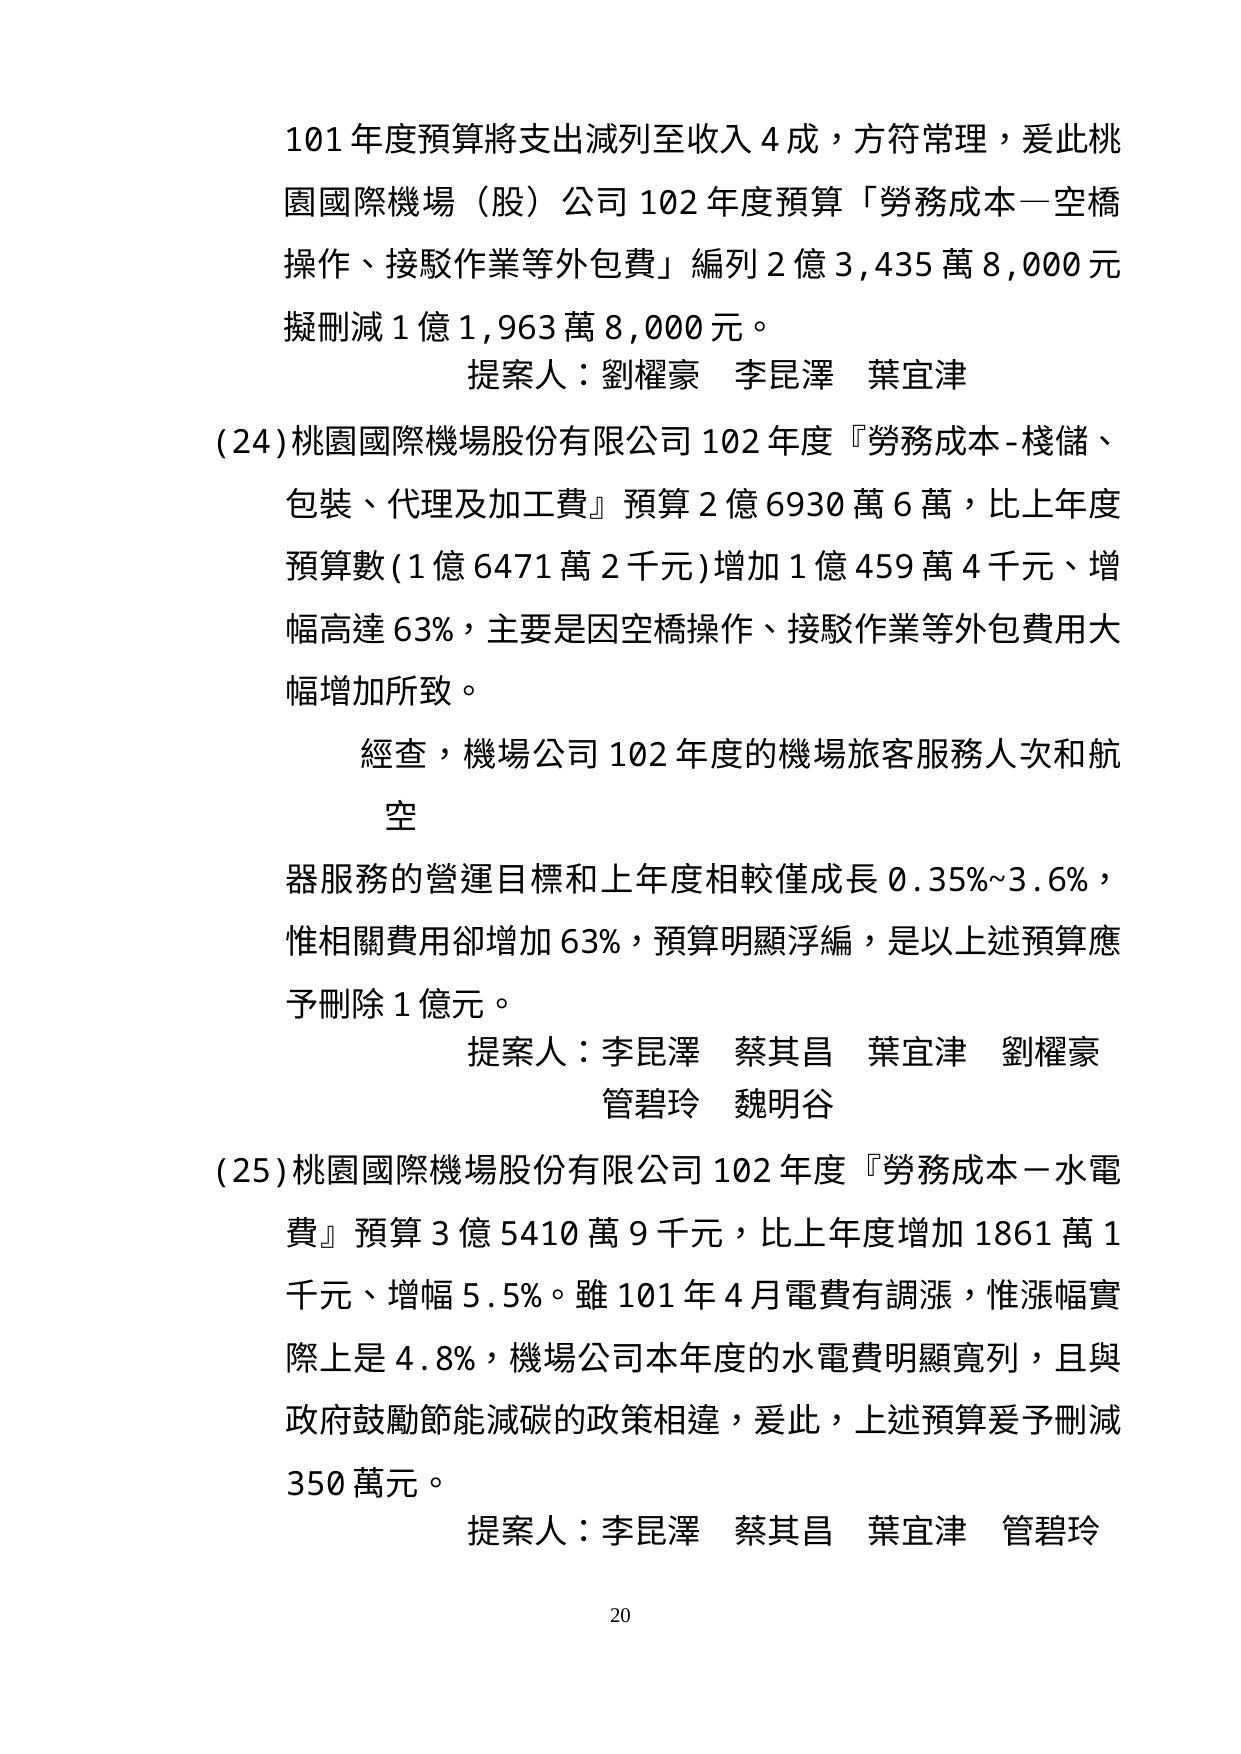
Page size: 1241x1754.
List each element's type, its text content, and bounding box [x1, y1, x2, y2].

text 101年度預算將支出減列至收入4成，方符常理，爰此桃園國際機場（股）公司102年度預算「勞務成本—空橋操作、接駁作業等外包費」編列2億3,435萬8,000元擬刪減1億1,963萬8,000元。 [209, 96, 1122, 346]
text 經查，機場公司102年度的機場旅客服務人次和航空 [360, 710, 1122, 835]
text 管碧玲 魏明谷 [384, 1075, 1122, 1127]
text 器服務的營運目標和上年度相較僅成長0.35%~3.6%，惟相關費用卻增加63%，預算明顯浮編，是以上述預算應予刪除1億元。 [285, 835, 1122, 1023]
text (25)桃園國際機場股份有限公司102年度『勞務成本－水電費』預算3億5410萬9千元，比上年度增加1861萬1千元、增幅5.5%。雖101年4月電費有調漲，惟漲幅實際上是4.8%，機場公司本年度的水電費明顯寬列，且與政府鼓勵節能減碳的政策相違，爰此，上述預算爰予刪減350萬元。 [211, 1127, 1122, 1502]
text 提案人：李昆澤 蔡其昌 葉宜津 管碧玲 [384, 1502, 1122, 1554]
text 提案人：李昆澤 蔡其昌 葉宜津 劉櫂豪 [384, 1023, 1122, 1075]
text 提案人：劉櫂豪 李昆澤 葉宜津 [384, 346, 1122, 398]
text (24)桃園國際機場股份有限公司102年度『勞務成本-棧儲、包裝、代理及加工費』預算2億6930萬6萬，比上年度預算數(1億6471萬2千元)增加1億459萬4千元、增幅高達63%，主要是因空橋操作、接駁作業等外包費用大幅增加所致。 [211, 398, 1122, 710]
